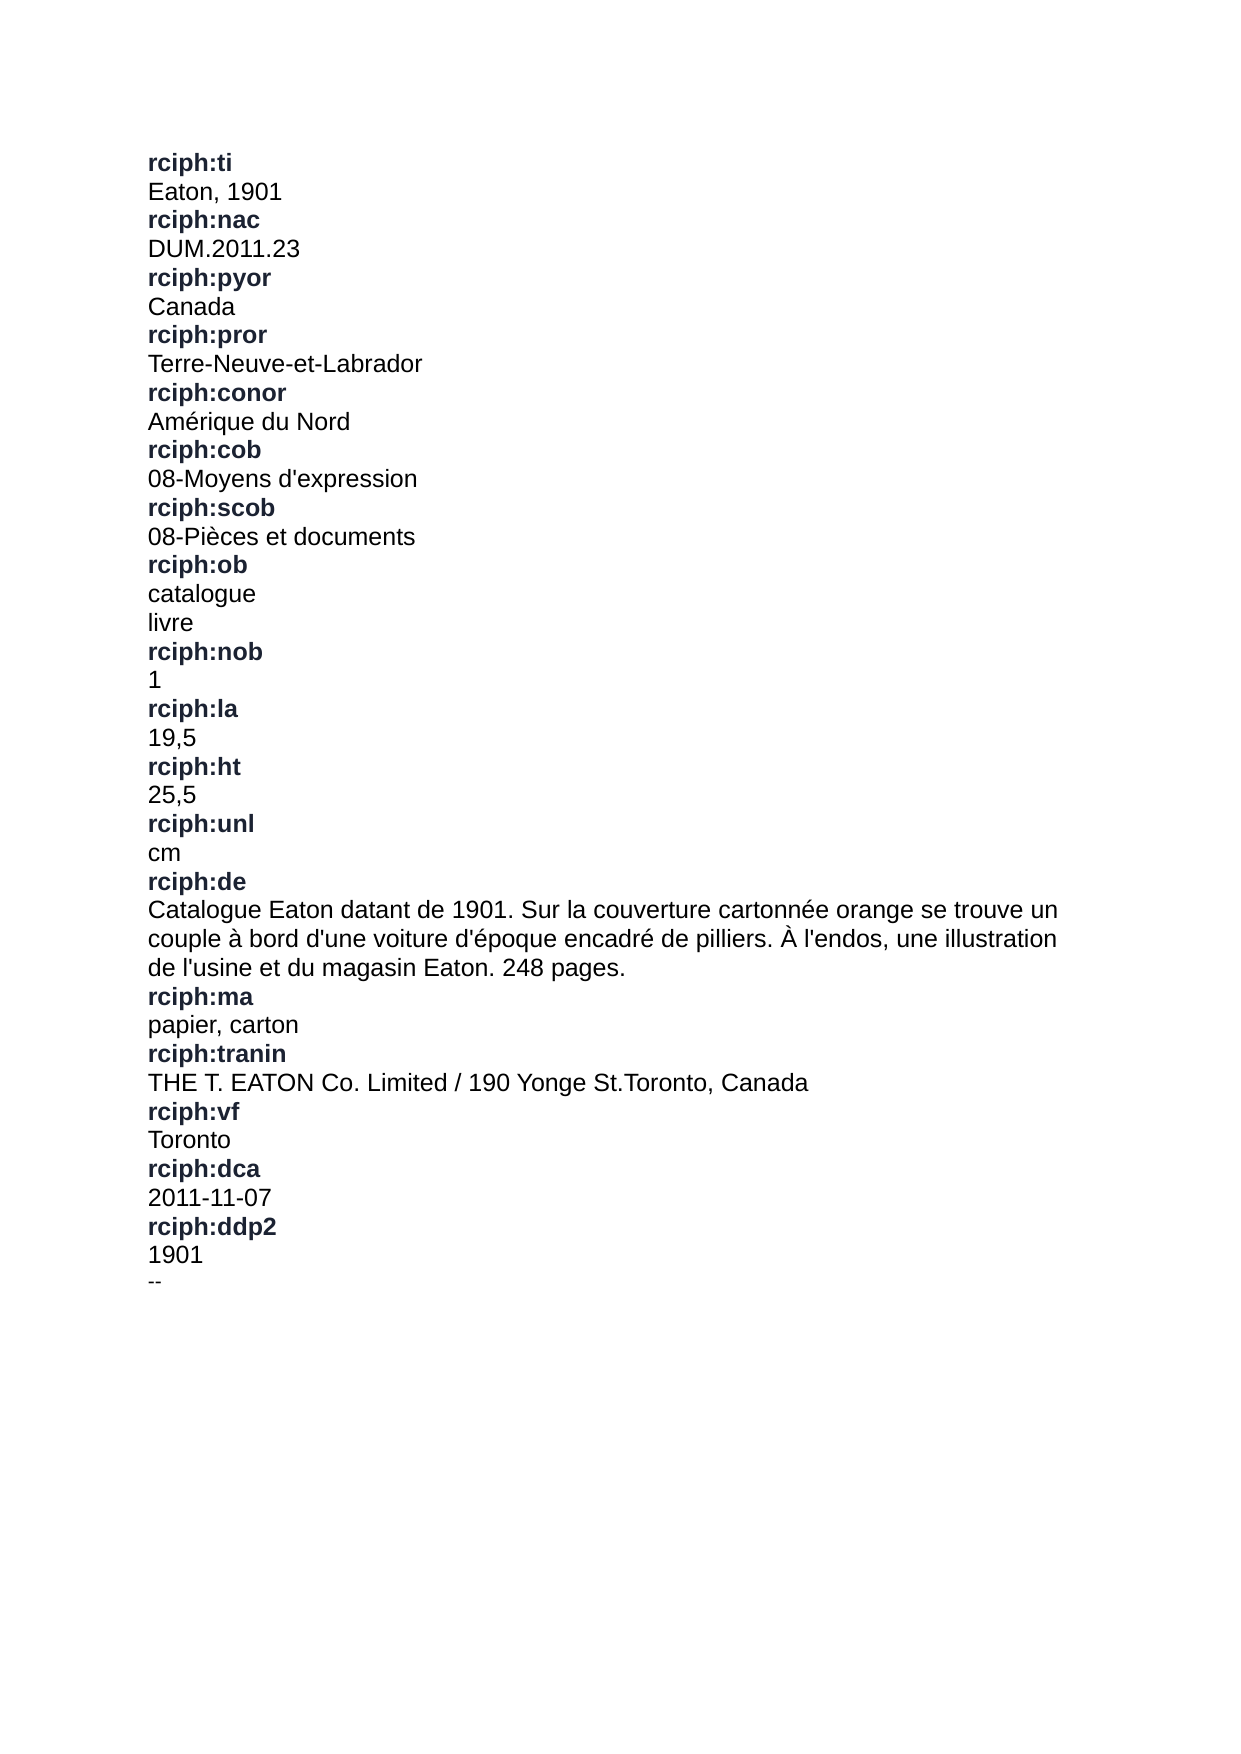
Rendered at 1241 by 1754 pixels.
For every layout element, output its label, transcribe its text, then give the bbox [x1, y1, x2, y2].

text rciph:nac [148, 205, 1092, 234]
text Terre-Neuve-et-Labrador [148, 349, 1092, 378]
text rciph:pyor [148, 263, 1092, 291]
text Amérique du Nord [148, 406, 1092, 435]
text 19,5 [148, 723, 1092, 751]
text rciph:conor [148, 378, 1092, 406]
text THE T. EATON Co. Limited / 190 Yonge St.Toronto, Canada [148, 1068, 1092, 1096]
text papier, carton [148, 1010, 1092, 1039]
text rciph:ddp2 [148, 1211, 1092, 1240]
text 1 [148, 665, 1092, 694]
text Eaton, 1901 [148, 176, 1092, 205]
text rciph:ob [148, 550, 1092, 579]
text rciph:ti [148, 148, 1092, 176]
text rciph:tranin [148, 1039, 1092, 1068]
text rciph:dca [148, 1154, 1092, 1183]
text 25,5 [148, 780, 1092, 809]
text Canada [148, 291, 1092, 320]
text Catalogue Eaton datant de 1901. Sur la couverture cartonnée orange se trouve un couple à bord d'une voiture d'époque encadré de pilliers. À l'endos, une illustration de l'usine et du magasin Eaton. 248 pages. [148, 895, 1092, 981]
text rciph:vf [148, 1096, 1092, 1125]
text 08-Moyens d'expression [148, 464, 1092, 493]
text rciph:ma [148, 981, 1092, 1010]
text livre [148, 608, 1092, 636]
text 1901 [148, 1240, 1092, 1269]
text rciph:de [148, 866, 1092, 895]
text Toronto [148, 1125, 1092, 1154]
text cm [148, 838, 1092, 866]
text -- [148, 1269, 1092, 1293]
text rciph:scob [148, 493, 1092, 521]
text catalogue [148, 579, 1092, 608]
text rciph:ht [148, 751, 1092, 780]
text rciph:pror [148, 320, 1092, 349]
text rciph:cob [148, 435, 1092, 464]
text 2011-11-07 [148, 1183, 1092, 1211]
text rciph:nob [148, 636, 1092, 665]
text 08-Pièces et documents [148, 521, 1092, 550]
text rciph:unl [148, 809, 1092, 838]
text rciph:la [148, 694, 1092, 723]
text DUM.2011.23 [148, 234, 1092, 263]
